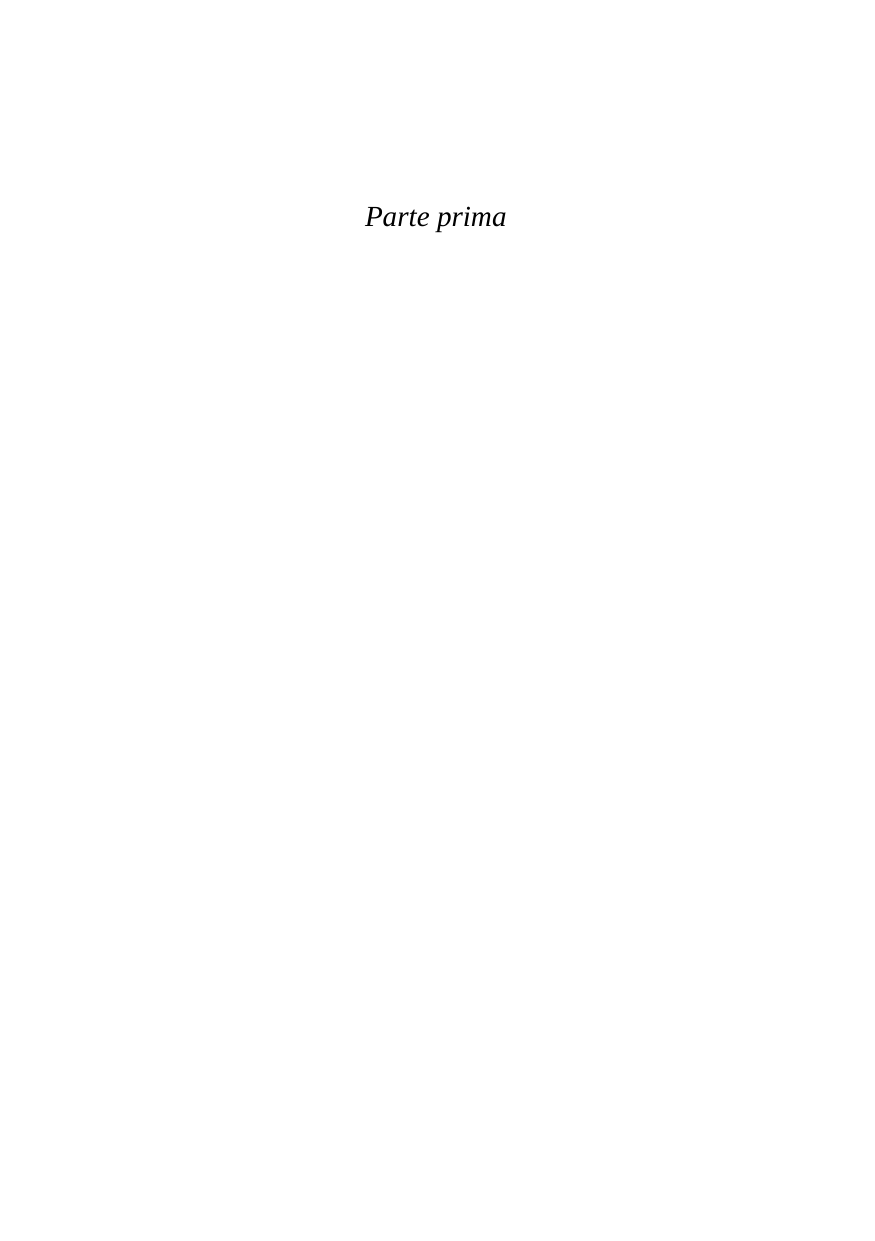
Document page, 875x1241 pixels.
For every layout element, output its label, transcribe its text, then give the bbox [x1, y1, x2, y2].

subtitle Parte prima [106, 199, 768, 232]
